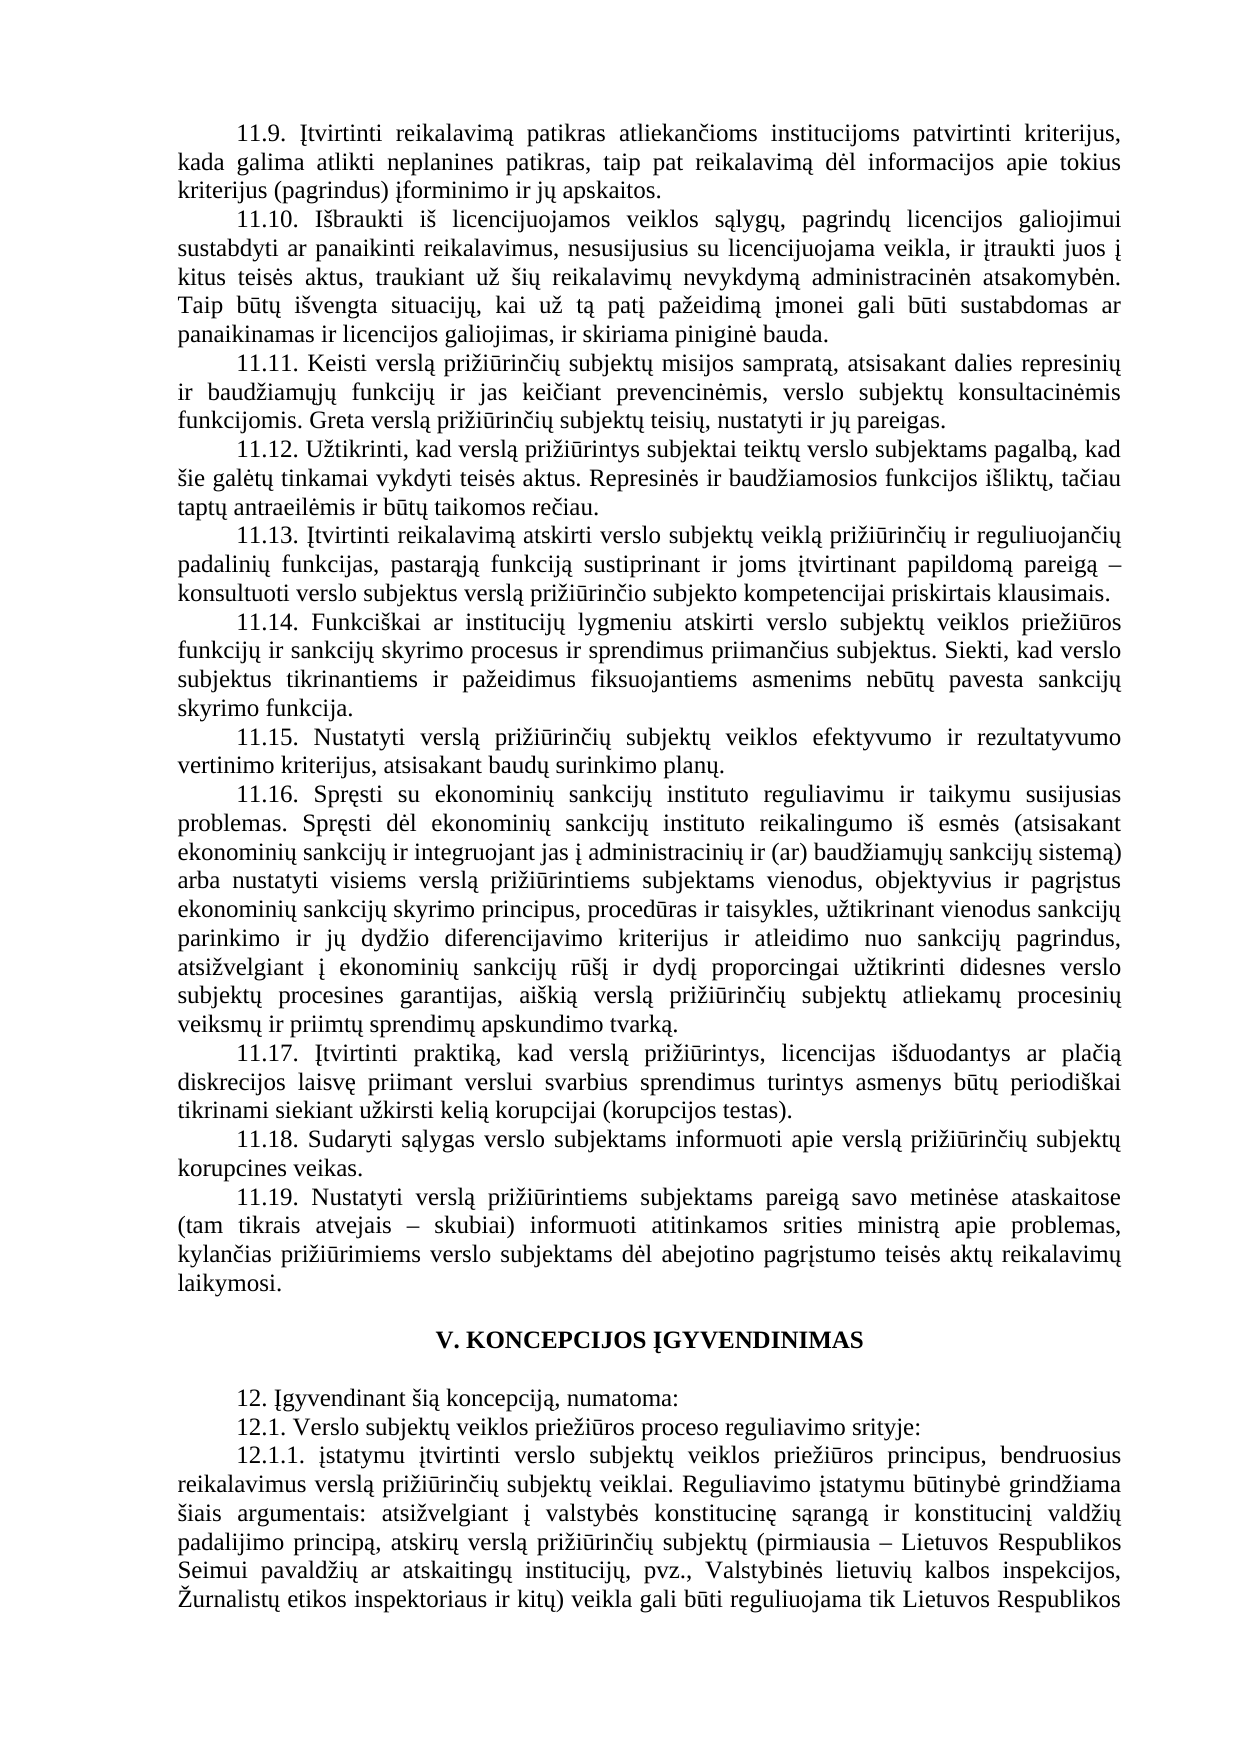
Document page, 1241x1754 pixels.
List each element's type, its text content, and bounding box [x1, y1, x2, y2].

text 11.17. Įtvirtinti praktiką, kad verslą prižiūrintys, licencijas išduodantys ar plačią diskrecijos laisvę priimant verslui svarbius sprendimus turintys asmenys būtų periodiškai tikrinami siekiant užkirsti kelią korupcijai (korupcijos testas). [177, 1038, 1122, 1124]
text 11.13. Įtvirtinti reikalavimą atskirti verslo subjektų veiklą prižiūrinčių ir reguliuojančių padalinių funkcijas, pastarąją funkciją sustiprinant ir joms įtvirtinant papildomą pareigą – konsultuoti verslo subjektus verslą prižiūrinčio subjekto kompetencijai priskirtais klausimais. [177, 521, 1122, 607]
text 11.19. Nustatyti verslą prižiūrintiems subjektams pareigą savo metinėse ataskaitose (tam tikrais atvejais – skubiai) informuoti atitinkamos srities ministrą apie problemas, kylančias prižiūrimiems verslo subjektams dėl abejotino pagrįstumo teisės aktų reikalavimų laikymosi. [177, 1182, 1122, 1297]
text 11.9. Įtvirtinti reikalavimą patikras atliekančioms institucijoms patvirtinti kriterijus, kada galima atlikti neplanines patikras, taip pat reikalavimą dėl informacijos apie tokius kriterijus (pagrindus) įforminimo ir jų apskaitos. [177, 118, 1122, 204]
text 11.18. Sudaryti sąlygas verslo subjektams informuoti apie verslą prižiūrinčių subjektų korupcines veikas. [177, 1124, 1122, 1182]
text 12.1.1. įstatymu įtvirtinti verslo subjektų veiklos priežiūros principus, bendruosius reikalavimus verslą prižiūrinčių subjektų veiklai. Reguliavimo įstatymu būtinybė grindžiama šiais argumentais: atsižvelgiant į valstybės konstitucinę sąrangą ir konstitucinį valdžių padalijimo principą, atskirų verslą prižiūrinčių subjektų (pirmiausia – Lietuvos Respublikos Seimui pavaldžių ar atskaitingų institucijų, pvz., Valstybinės lietuvių kalbos inspekcijos, Žurnalistų etikos inspektoriaus ir kitų) veikla gali būti reguliuojama tik Lietuvos Respublikos [177, 1441, 1122, 1613]
text 12.1. Verslo subjektų veiklos priežiūros proceso reguliavimo srityje: [177, 1412, 1122, 1441]
text 11.14. Funkciškai ar institucijų lygmeniu atskirti verslo subjektų veiklos priežiūros funkcijų ir sankcijų skyrimo procesus ir sprendimus priimančius subjektus. Siekti, kad verslo subjektus tikrinantiems ir pažeidimus fiksuojantiems asmenims nebūtų pavesta sankcijų skyrimo funkcija. [177, 607, 1122, 722]
text 11.15. Nustatyti verslą prižiūrinčių subjektų veiklos efektyvumo ir rezultatyvumo vertinimo kriterijus, atsisakant baudų surinkimo planų. [177, 722, 1122, 779]
text 11.11. Keisti verslą prižiūrinčių subjektų misijos sampratą, atsisakant dalies represinių ir baudžiamųjų funkcijų ir jas keičiant prevencinėmis, verslo subjektų konsultacinėmis funkcijomis. Greta verslą prižiūrinčių subjektų teisių, nustatyti ir jų pareigas. [177, 348, 1122, 434]
text 12. Įgyvendinant šią koncepciją, numatoma: [177, 1383, 1122, 1412]
text 11.10. Išbraukti iš licencijuojamos veiklos sąlygų, pagrindų licencijos galiojimui sustabdyti ar panaikinti reikalavimus, nesusijusius su licencijuojama veikla, ir įtraukti juos į kitus teisės aktus, traukiant už šių reikalavimų nevykdymą administracinėn atsakomybėn. Taip būtų išvengta situacijų, kai už tą patį pažeidimą įmonei gali būti sustabdomas ar panaikinamas ir licencijos galiojimas, ir skiriama piniginė bauda. [177, 204, 1122, 348]
text V. KONCEPCIJOS ĮGYVENDINIMAS [177, 1326, 1122, 1354]
text 11.12. Užtikrinti, kad verslą prižiūrintys subjektai teiktų verslo subjektams pagalbą, kad šie galėtų tinkamai vykdyti teisės aktus. Represinės ir baudžiamosios funkcijos išliktų, tačiau taptų antraeilėmis ir būtų taikomos rečiau. [177, 434, 1122, 521]
text 11.16. Spręsti su ekonominių sankcijų instituto reguliavimu ir taikymu susijusias problemas. Spręsti dėl ekonominių sankcijų instituto reikalingumo iš esmės (atsisakant ekonominių sankcijų ir integruojant jas į administracinių ir (ar) baudžiamųjų sankcijų sistemą) arba nustatyti visiems verslą prižiūrintiems subjektams vienodus, objektyvius ir pagrįstus ekonominių sankcijų skyrimo principus, procedūras ir taisykles, užtikrinant vienodus sankcijų parinkimo ir jų dydžio diferencijavimo kriterijus ir atleidimo nuo sankcijų pagrindus, atsižvelgiant į ekonominių sankcijų rūšį ir dydį proporcingai užtikrinti didesnes verslo subjektų procesines garantijas, aiškią verslą prižiūrinčių subjektų atliekamų procesinių veiksmų ir priimtų sprendimų apskundimo tvarką. [177, 779, 1122, 1038]
